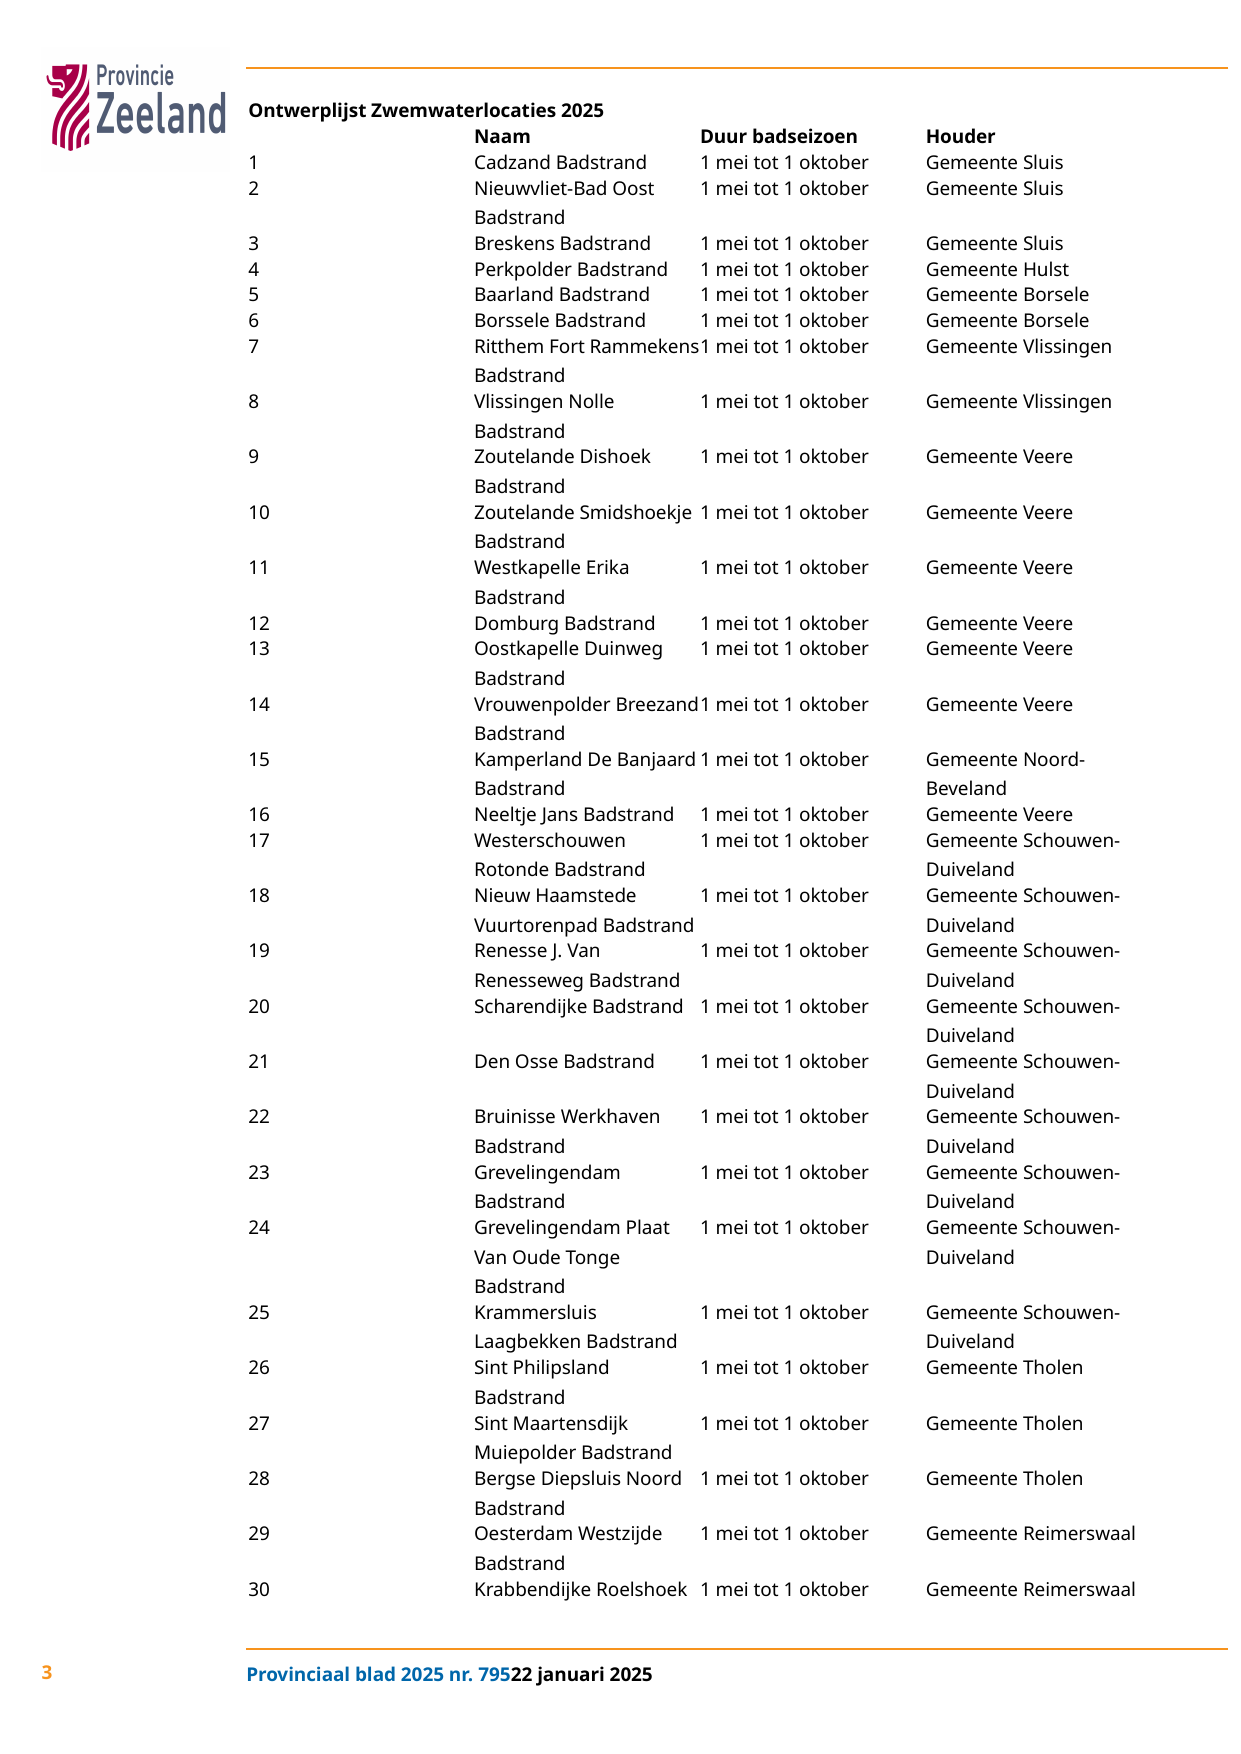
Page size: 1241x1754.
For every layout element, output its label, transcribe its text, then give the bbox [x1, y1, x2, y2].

table_cell Gemeente Veere [926, 499, 1152, 554]
table_cell Grevelingendam Badstrand [474, 1159, 700, 1214]
table_cell 1 mei tot 1 oktober [700, 230, 926, 256]
table_cell 1 mei tot 1 oktober [700, 333, 926, 388]
table_cell 29 [248, 1520, 474, 1576]
table_cell Westerschouwen Rotonde Badstrand [474, 827, 700, 882]
table_cell 4 [248, 256, 474, 282]
table_cell 15 [248, 746, 474, 801]
table_cell 1 mei tot 1 oktober [700, 308, 926, 333]
table_cell Gemeente Schouwen-Duiveland [926, 1299, 1152, 1354]
table_cell 20 [248, 993, 474, 1048]
table_cell Bruinisse Werkhaven Badstrand [474, 1104, 700, 1159]
table_cell 1 mei tot 1 oktober [700, 389, 926, 444]
table_cell Krammersluis Laagbekken Badstrand [474, 1299, 700, 1354]
table_cell 23 [248, 1159, 474, 1214]
table_cell 1 mei tot 1 oktober [700, 444, 926, 499]
table_cell Gemeente Schouwen-Duiveland [926, 1104, 1152, 1159]
table_cell 18 [248, 883, 474, 938]
table_cell 24 [248, 1214, 474, 1299]
table_cell 21 [248, 1048, 474, 1104]
table_cell 1 mei tot 1 oktober [700, 149, 926, 175]
table_cell Gemeente Tholen [926, 1410, 1152, 1465]
table_cell Gemeente Veere [926, 554, 1152, 610]
table_cell 1 mei tot 1 oktober [700, 1576, 926, 1601]
table_cell Neeltje Jans Badstrand [474, 801, 700, 827]
table_cell Zoutelande Dishoek Badstrand [474, 444, 700, 499]
table_cell 1 mei tot 1 oktober [700, 746, 926, 801]
table_cell Gemeente Vlissingen [926, 333, 1152, 388]
table_cell Gemeente Sluis [926, 175, 1152, 230]
table_cell 1 mei tot 1 oktober [700, 635, 926, 691]
table_cell Gemeente Schouwen-Duiveland [926, 993, 1152, 1048]
table_cell 17 [248, 827, 474, 882]
table_cell Vlissingen Nolle Badstrand [474, 389, 700, 444]
table_cell 1 mei tot 1 oktober [700, 1520, 926, 1576]
table_cell Gemeente Schouwen-Duiveland [926, 1159, 1152, 1214]
table_cell Gemeente Tholen [926, 1355, 1152, 1410]
table_cell Sint Philipsland Badstrand [474, 1355, 700, 1410]
table_cell Bergse Diepsluis Noord Badstrand [474, 1465, 700, 1520]
table_cell 1 mei tot 1 oktober [700, 175, 926, 230]
table_cell Den Osse Badstrand [474, 1048, 700, 1104]
table_header Naam [474, 124, 700, 149]
table_cell Gemeente Veere [926, 610, 1152, 635]
table_cell 26 [248, 1355, 474, 1410]
table_cell 10 [248, 499, 474, 554]
table_cell 1 mei tot 1 oktober [700, 1214, 926, 1299]
table_cell 1 mei tot 1 oktober [700, 1355, 926, 1410]
table_cell Gemeente Sluis [926, 230, 1152, 256]
table_cell 3 [248, 230, 474, 256]
table_cell Gemeente Schouwen-Duiveland [926, 883, 1152, 938]
table_cell 7 [248, 333, 474, 388]
table_cell 5 [248, 282, 474, 307]
table_cell 2 [248, 175, 474, 230]
table_cell Nieuw Haamstede Vuurtorenpad Badstrand [474, 883, 700, 938]
table_cell Kamperland De Banjaard Badstrand [474, 746, 700, 801]
table_cell Gemeente Veere [926, 691, 1152, 746]
table_cell Cadzand Badstrand [474, 149, 700, 175]
table_cell Gemeente Schouwen-Duiveland [926, 1048, 1152, 1104]
table_cell Scharendijke Badstrand [474, 993, 700, 1048]
table_cell Vrouwenpolder Breezand Badstrand [474, 691, 700, 746]
table_cell Gemeente Borsele [926, 308, 1152, 333]
table_cell 1 mei tot 1 oktober [700, 827, 926, 882]
table_cell Renesse J. Van Renesseweg Badstrand [474, 938, 700, 993]
table_cell Gemeente Veere [926, 801, 1152, 827]
table_cell 13 [248, 635, 474, 691]
table_cell 1 mei tot 1 oktober [700, 610, 926, 635]
table_header Duur badseizoen [700, 124, 926, 149]
table_cell Gemeente Schouwen-Duiveland [926, 1214, 1152, 1299]
table_cell 14 [248, 691, 474, 746]
table_cell Borssele Badstrand [474, 308, 700, 333]
table_cell 30 [248, 1576, 474, 1601]
text Ontwerplijst Zwemwaterlocaties 2025 [248, 95, 1152, 123]
table_cell 1 mei tot 1 oktober [700, 256, 926, 282]
table_cell 1 mei tot 1 oktober [700, 801, 926, 827]
table_cell 9 [248, 444, 474, 499]
table_cell Gemeente Vlissingen [926, 389, 1152, 444]
table_cell Grevelingendam Plaat Van Oude Tonge Badstrand [474, 1214, 700, 1299]
table_cell Gemeente Reimerswaal [926, 1520, 1152, 1576]
table_cell Westkapelle Erika Badstrand [474, 554, 700, 610]
table_header [248, 124, 474, 149]
table_cell 1 mei tot 1 oktober [700, 691, 926, 746]
table_cell Sint Maartensdijk Muiepolder Badstrand [474, 1410, 700, 1465]
table_cell Gemeente Schouwen-Duiveland [926, 938, 1152, 993]
table_cell 1 mei tot 1 oktober [700, 1299, 926, 1354]
table_cell Gemeente Tholen [926, 1465, 1152, 1520]
table_cell 1 mei tot 1 oktober [700, 1159, 926, 1214]
table_cell 27 [248, 1410, 474, 1465]
table_cell 1 [248, 149, 474, 175]
table_cell Gemeente Borsele [926, 282, 1152, 307]
table_cell 1 mei tot 1 oktober [700, 499, 926, 554]
table_cell Oostkapelle Duinweg Badstrand [474, 635, 700, 691]
table_cell Gemeente Sluis [926, 149, 1152, 175]
table_cell 22 [248, 1104, 474, 1159]
table_cell 16 [248, 801, 474, 827]
table_cell 1 mei tot 1 oktober [700, 1104, 926, 1159]
table_cell 1 mei tot 1 oktober [700, 554, 926, 610]
table_cell 19 [248, 938, 474, 993]
table_cell Zoutelande Smidshoekje Badstrand [474, 499, 700, 554]
table_cell 28 [248, 1465, 474, 1520]
table_cell 6 [248, 308, 474, 333]
table_cell Gemeente Noord-Beveland [926, 746, 1152, 801]
table_cell 1 mei tot 1 oktober [700, 1465, 926, 1520]
table_cell 1 mei tot 1 oktober [700, 1048, 926, 1104]
table_cell 11 [248, 554, 474, 610]
table_cell Breskens Badstrand [474, 230, 700, 256]
table_cell Krabbendijke Roelshoek [474, 1576, 700, 1601]
table_cell 1 mei tot 1 oktober [700, 993, 926, 1048]
table_cell Gemeente Schouwen-Duiveland [926, 827, 1152, 882]
picture [41, 47, 231, 172]
table_cell 8 [248, 389, 474, 444]
table_cell Perkpolder Badstrand [474, 256, 700, 282]
table_cell 1 mei tot 1 oktober [700, 1410, 926, 1465]
table_cell Nieuwvliet-Bad Oost Badstrand [474, 175, 700, 230]
table_cell Gemeente Veere [926, 444, 1152, 499]
table_cell 12 [248, 610, 474, 635]
table_cell Ritthem Fort Rammekens Badstrand [474, 333, 700, 388]
table_cell Oesterdam Westzijde Badstrand [474, 1520, 700, 1576]
table_cell 25 [248, 1299, 474, 1354]
table_cell Gemeente Reimerswaal [926, 1576, 1152, 1601]
table_cell 1 mei tot 1 oktober [700, 883, 926, 938]
table_cell Domburg Badstrand [474, 610, 700, 635]
table_cell 1 mei tot 1 oktober [700, 938, 926, 993]
table_cell 1 mei tot 1 oktober [700, 282, 926, 307]
table_cell Gemeente Veere [926, 635, 1152, 691]
table_header Houder [926, 124, 1152, 149]
table_cell Gemeente Hulst [926, 256, 1152, 282]
table_cell Baarland Badstrand [474, 282, 700, 307]
